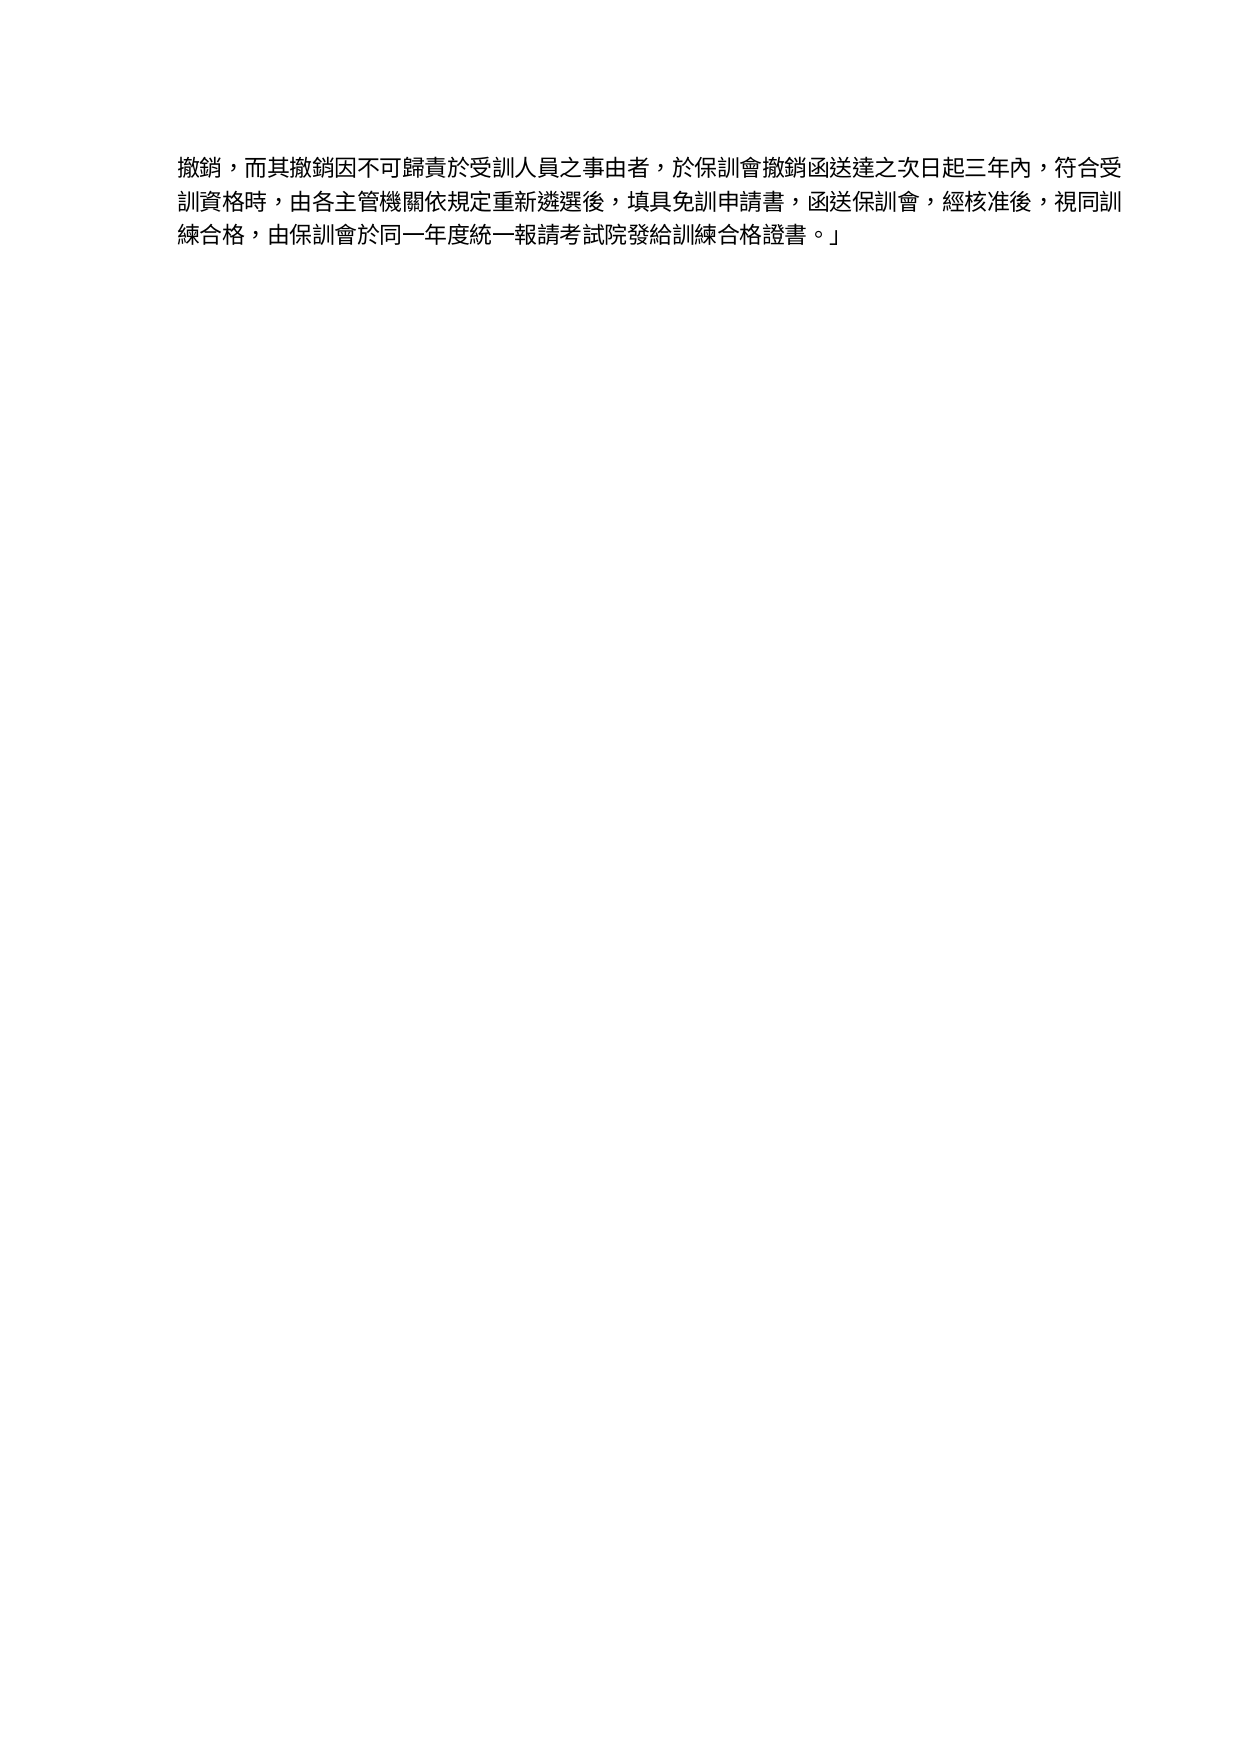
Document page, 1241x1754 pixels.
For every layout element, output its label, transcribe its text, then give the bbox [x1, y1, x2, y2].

text 撤銷，而其撤銷因不可歸責於受訓人員之事由者，於保訓會撤銷函送達之次日起三年內，符合受訓資格時，由各主管機關依規定重新遴選後，填具免訓申請書，函送保訓會，經核准後，視同訓練合格，由保訓會於同一年度統一報請考試院發給訓練合格證書。」 [133, 150, 1137, 250]
